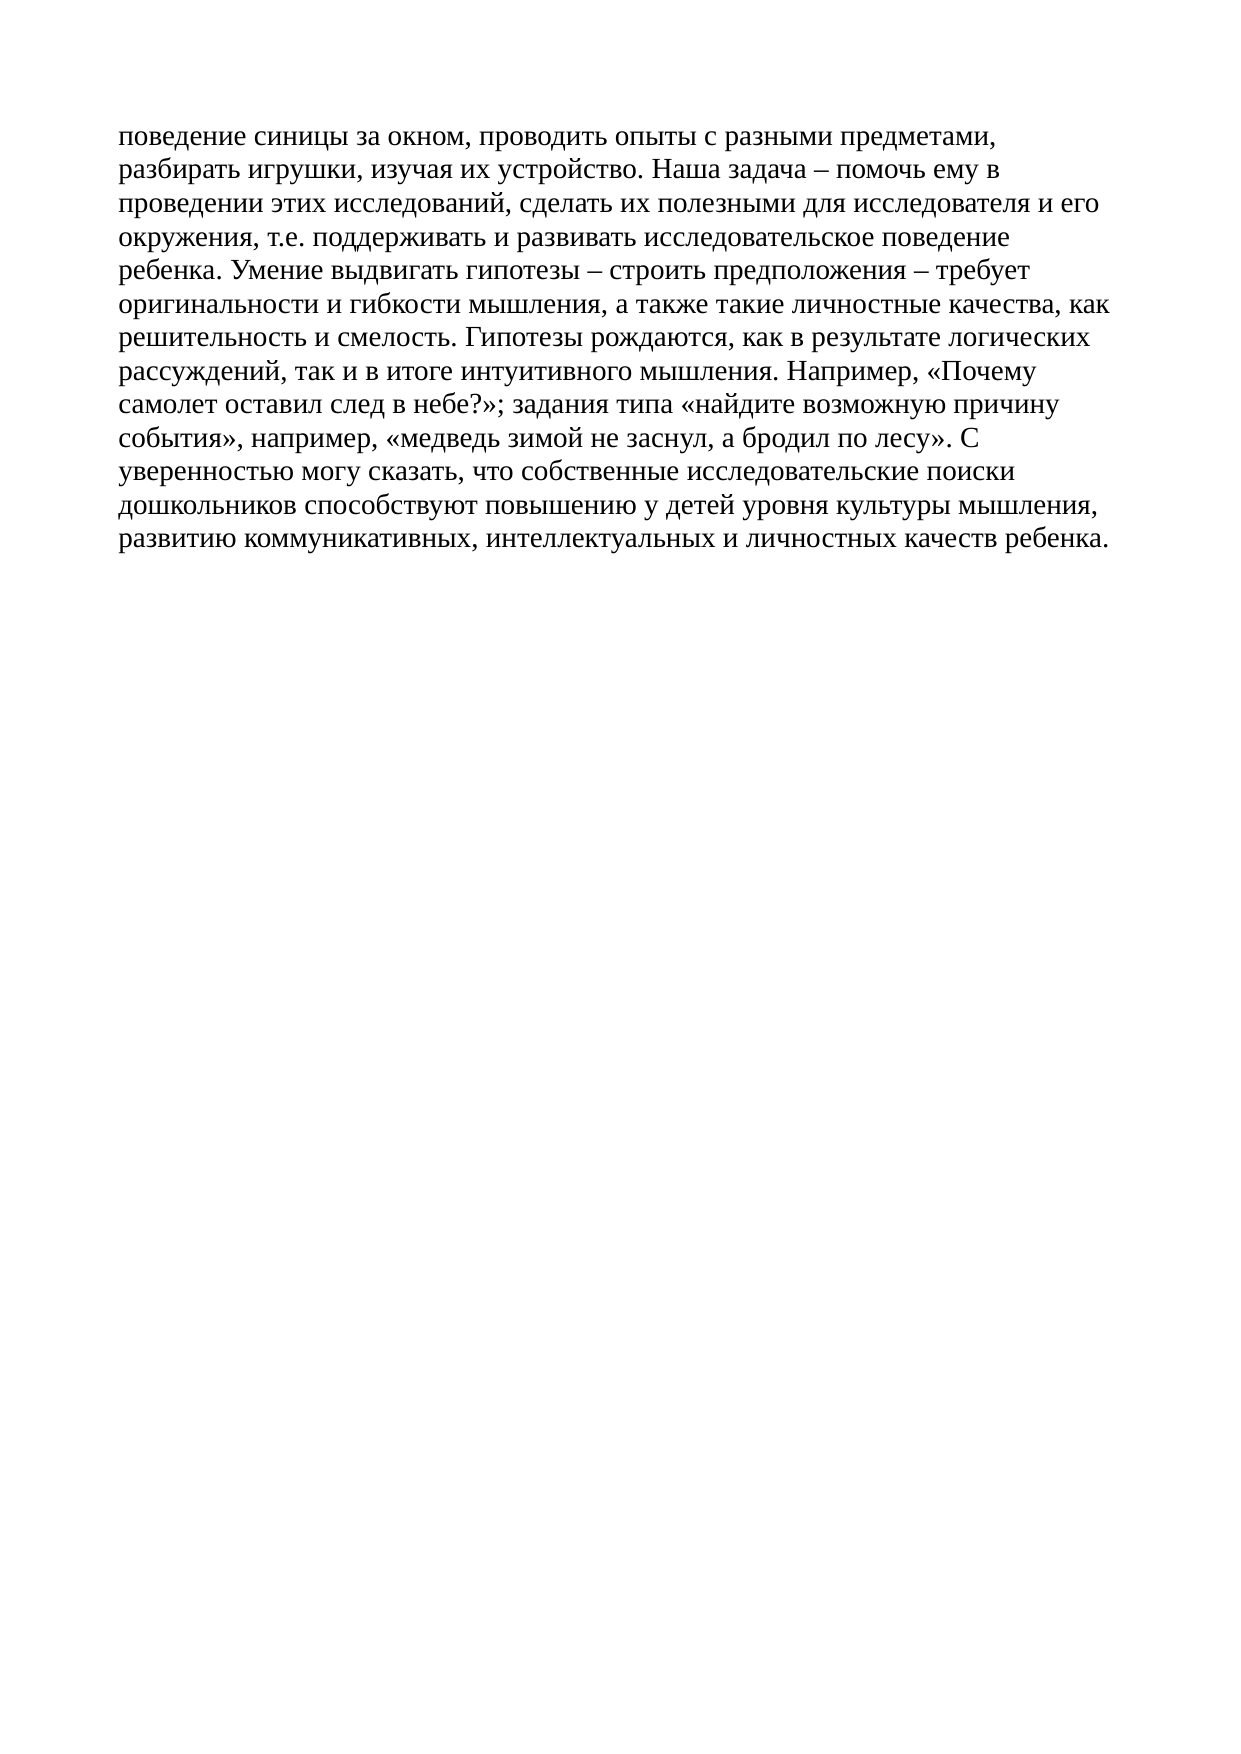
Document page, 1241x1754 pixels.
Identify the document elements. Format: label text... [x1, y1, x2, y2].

text поведение синицы за окном, проводить опыты с разными предметами, разбирать игрушки, изучая их устройство. Наша задача – помочь ему в проведении этих исследований, сделать их полезными для исследователя и его окружения, т.е. поддерживать и развивать исследовательское поведение ребенка. Умение выдвигать гипотезы – строить предположения – требует оригинальности и гибкости мышления, а также такие личностные качества, как решительность и смелость. Гипотезы рождаются, как в результате логических рассуждений, так и в итоге интуитивного мышления. Например, «Почему самолет оставил след в небе?»; задания типа «найдите возможную причину события», например, «медведь зимой не заснул, а бродил по лесу». С уверенностью могу сказать, что собственные исследовательские поиски дошкольников способствуют повышению у детей уровня культуры мышления, развитию коммуникативных, интеллектуальных и личностных качеств ребенка. [118, 118, 1122, 554]
